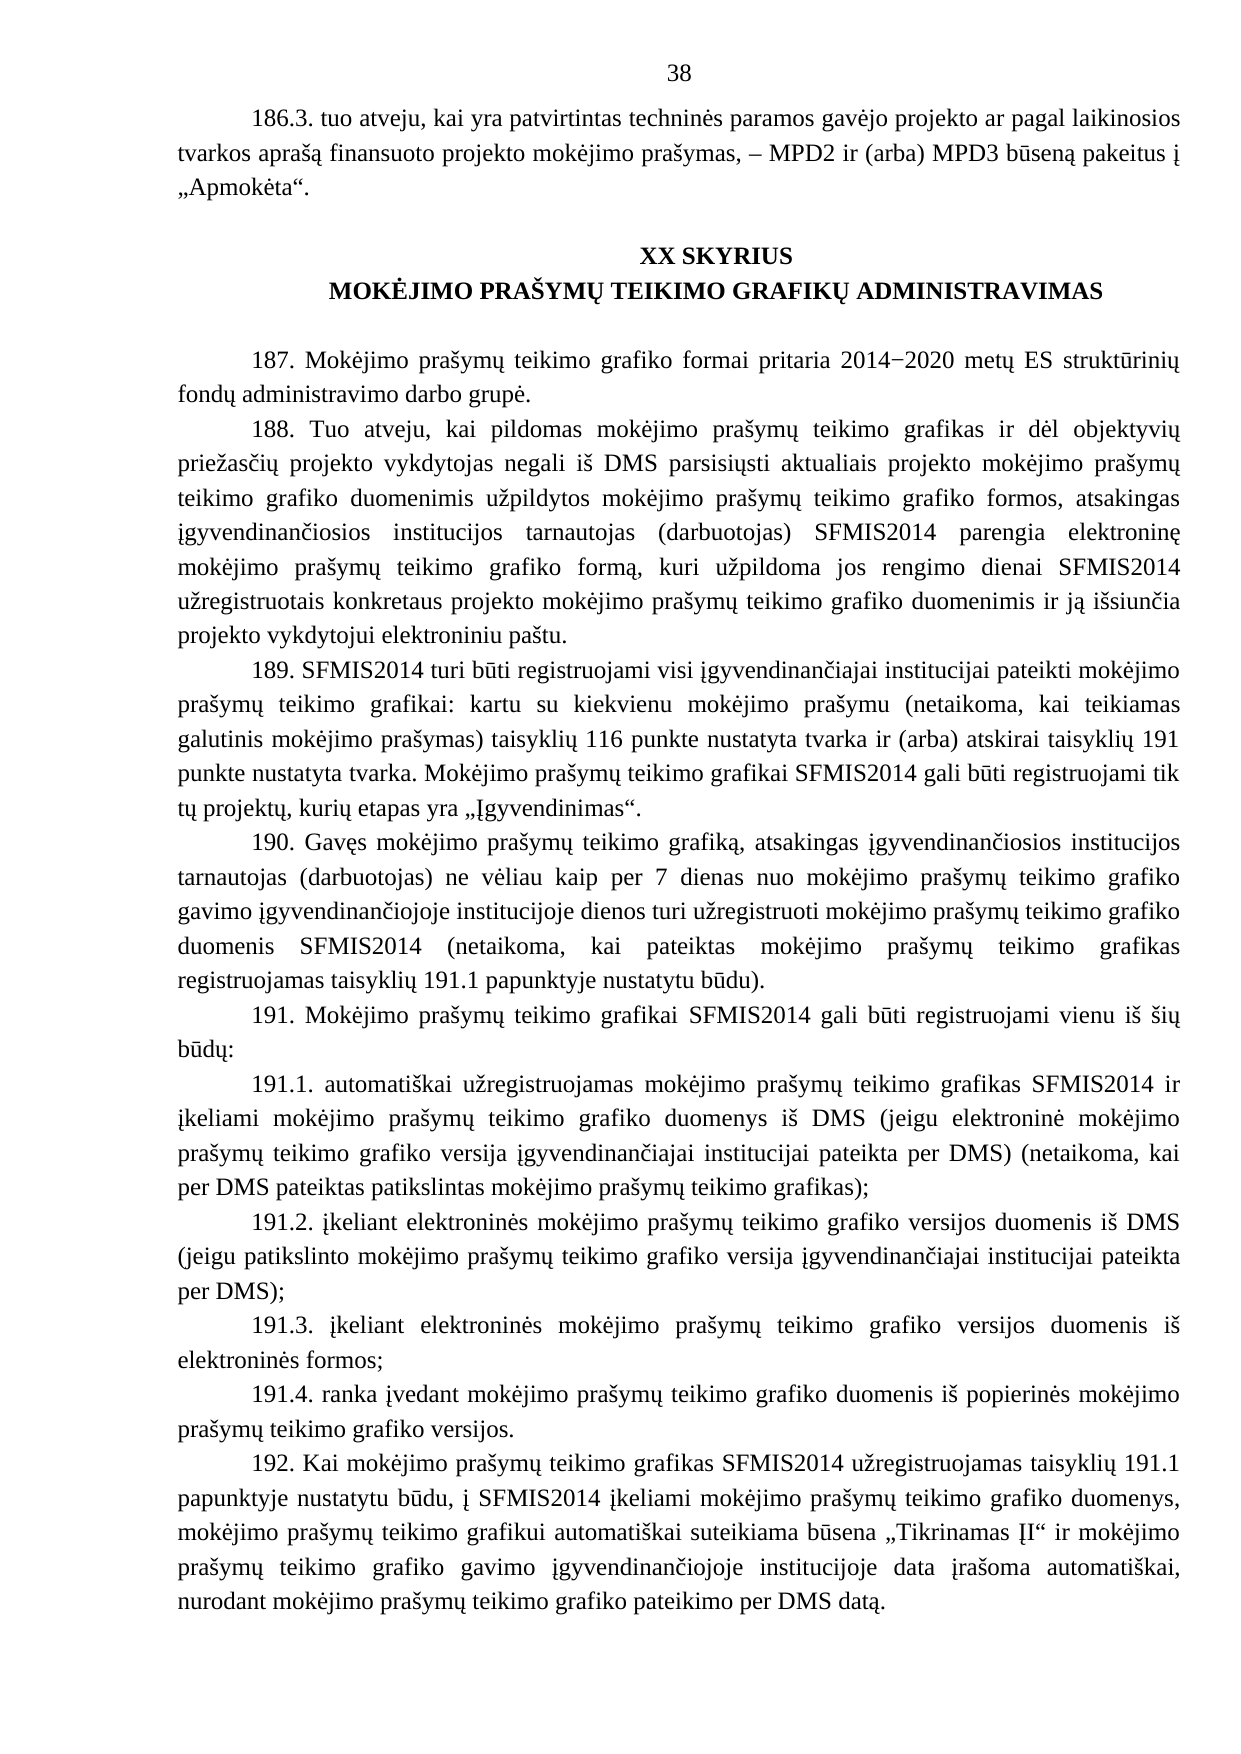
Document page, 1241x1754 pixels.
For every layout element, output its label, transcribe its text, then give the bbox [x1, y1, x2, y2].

text 187. Mokėjimo prašymų teikimo grafiko formai pritaria 2014−2020 metų ES struktūrinių fondų administravimo darbo grupė. [177, 345, 1181, 408]
text 190. Gavęs mokėjimo prašymų teikimo grafiką, atsakingas įgyvendinančiosios institucijos tarnautojas (darbuotojas) ne vėliau kaip per 7 dienas nuo mokėjimo prašymų teikimo grafiko gavimo įgyvendinančiojoje institucijoje dienos turi užregistruoti mokėjimo prašymų teikimo grafiko duomenis SFMIS2014 (netaikoma, kai pateiktas mokėjimo prašymų teikimo grafikas registruojamas taisyklių 191.1 papunktyje nustatytu būdu). [177, 827, 1181, 994]
text 191.1. automatiškai užregistruojamas mokėjimo prašymų teikimo grafikas SFMIS2014 ir įkeliami mokėjimo prašymų teikimo grafiko duomenys iš DMS (jeigu elektroninė mokėjimo prašymų teikimo grafiko versija įgyvendinančiajai institucijai pateikta per DMS) (netaikoma, kai per DMS pateiktas patikslintas mokėjimo prašymų teikimo grafikas); [177, 1069, 1181, 1201]
text 192. Kai mokėjimo prašymų teikimo grafikas SFMIS2014 užregistruojamas taisyklių 191.1 papunktyje nustatytu būdu, į SFMIS2014 įkeliami mokėjimo prašymų teikimo grafiko duomenys, mokėjimo prašymų teikimo grafikui automatiškai suteikiama būsena „Tikrinamas ĮI“ ir mokėjimo prašymų teikimo grafiko gavimo įgyvendinančiojoje institucijoje data įrašoma automatiškai, nurodant mokėjimo prašymų teikimo grafiko pateikimo per DMS datą. [177, 1448, 1181, 1615]
text MOKĖJIMO PRAŠYMŲ TEIKIMO GRAFIKŲ ADMINISTRAVIMAS [177, 276, 1181, 304]
text 186.3. tuo atveju, kai yra patvirtintas techninės paramos gavėjo projekto ar pagal laikinosios tvarkos aprašą finansuoto projekto mokėjimo prašymas, – MPD2 ir (arba) MPD3 būseną pakeitus į „Apmokėta“. [177, 103, 1181, 201]
text 191.4. ranka įvedant mokėjimo prašymų teikimo grafiko duomenis iš popierinės mokėjimo prašymų teikimo grafiko versijos. [177, 1379, 1181, 1442]
text 191.3. įkeliant elektroninės mokėjimo prašymų teikimo grafiko versijos duomenis iš elektroninės formos; [177, 1310, 1181, 1373]
text XX SKYRIUS [177, 241, 1181, 270]
text 191.2. įkeliant elektroninės mokėjimo prašymų teikimo grafiko versijos duomenis iš DMS (jeigu patikslinto mokėjimo prašymų teikimo grafiko versija įgyvendinančiajai institucijai pateikta per DMS); [177, 1207, 1181, 1304]
text 189. SFMIS2014 turi būti registruojami visi įgyvendinančiajai institucijai pateikti mokėjimo prašymų teikimo grafikai: kartu su kiekvienu mokėjimo prašymu (netaikoma, kai teikiamas galutinis mokėjimo prašymas) taisyklių 116 punkte nustatyta tvarka ir (arba) atskirai taisyklių 191 punkte nustatyta tvarka. Mokėjimo prašymų teikimo grafikai SFMIS2014 gali būti registruojami tik tų projektų, kurių etapas yra „Įgyvendinimas“. [177, 655, 1181, 822]
text 191. Mokėjimo prašymų teikimo grafikai SFMIS2014 gali būti registruojami vienu iš šių būdų: [177, 1000, 1181, 1063]
text 188. Tuo atveju, kai pildomas mokėjimo prašymų teikimo grafikas ir dėl objektyvių priežasčių projekto vykdytojas negali iš DMS parsisiųsti aktualiais projekto mokėjimo prašymų teikimo grafiko duomenimis užpildytos mokėjimo prašymų teikimo grafiko formos, atsakingas įgyvendinančiosios institucijos tarnautojas (darbuotojas) SFMIS2014 parengia elektroninę mokėjimo prašymų teikimo grafiko formą, kuri užpildoma jos rengimo dienai SFMIS2014 užregistruotais konkretaus projekto mokėjimo prašymų teikimo grafiko duomenimis ir ją išsiunčia projekto vykdytojui elektroniniu paštu. [177, 414, 1181, 649]
